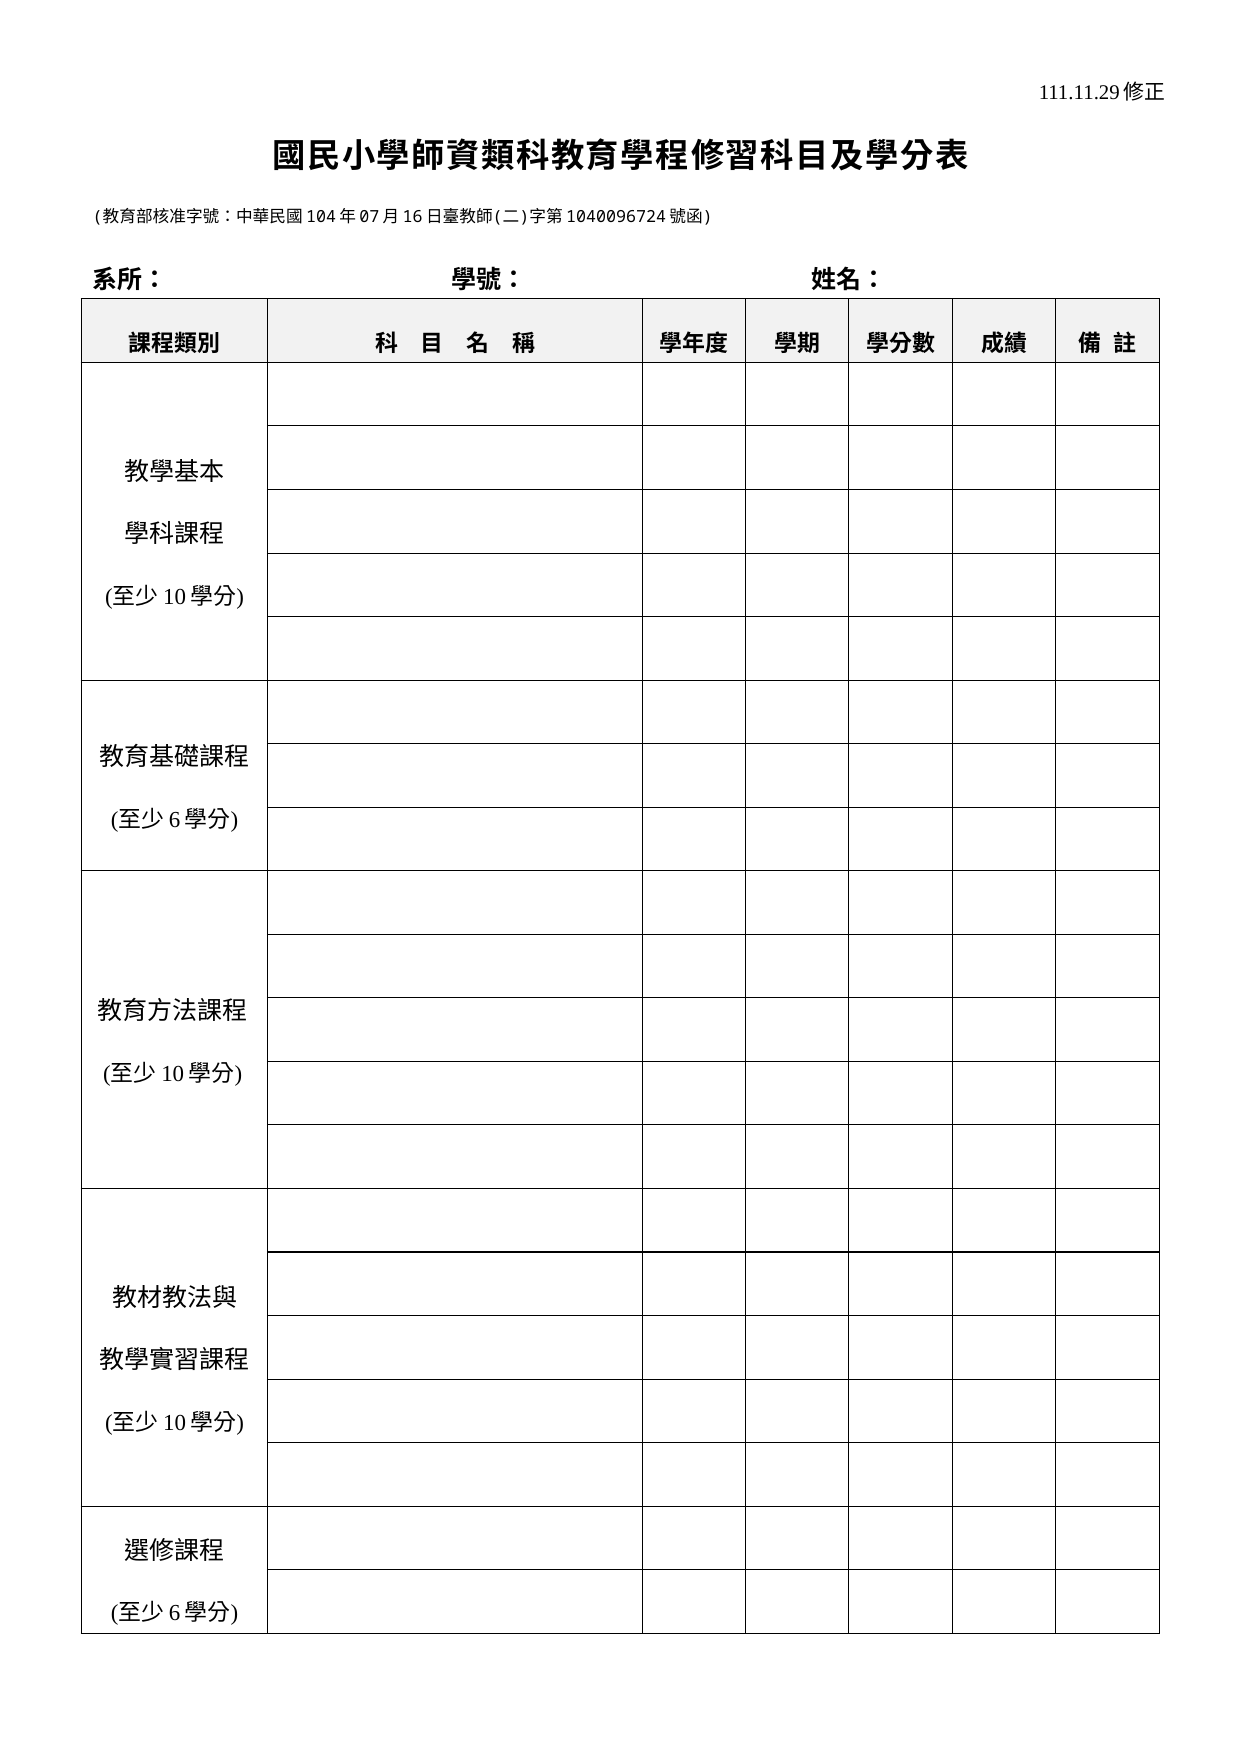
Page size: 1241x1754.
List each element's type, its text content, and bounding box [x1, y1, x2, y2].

table_cell 教育基礎課程 (至少6學分) [82, 681, 267, 870]
table_cell 選修課程 (至少6學分) [82, 1507, 267, 1633]
table_cell [953, 1507, 1055, 1569]
table_cell [849, 681, 952, 743]
table_cell [643, 681, 745, 743]
table_cell [953, 426, 1055, 489]
table_cell [268, 363, 642, 425]
table_cell 學年度 [643, 299, 745, 362]
table_cell [1056, 998, 1159, 1061]
table_cell [268, 871, 642, 934]
table_cell [849, 1125, 952, 1188]
table_cell [643, 1316, 745, 1378]
table_cell [1056, 935, 1159, 997]
table_cell [746, 1380, 848, 1442]
table_cell [953, 1570, 1055, 1633]
table_cell [746, 426, 848, 489]
table_cell [849, 554, 952, 616]
table_cell 備 註 [1056, 299, 1159, 362]
table_cell [849, 426, 952, 489]
table_cell [643, 1062, 745, 1124]
table_cell [849, 1189, 952, 1251]
table_cell [268, 744, 642, 807]
table_cell [643, 554, 745, 616]
table_cell [746, 490, 848, 552]
table_header (教育部核准字號：中華民國104年07月16日臺教師(二)字第1040096724號函) [81, 173, 1159, 236]
text 國民小學師資類科教育學程修習科目及學分表 [75, 111, 1165, 173]
table_cell [268, 808, 642, 870]
table_cell [746, 1570, 848, 1633]
table_cell [746, 935, 848, 997]
table_cell [849, 1316, 952, 1378]
table_cell [643, 1570, 745, 1633]
table_cell 課程類別 [82, 299, 267, 362]
table_cell [1056, 1507, 1159, 1569]
table_cell [643, 1380, 745, 1442]
table_cell [1056, 808, 1159, 870]
table_cell [746, 1253, 848, 1315]
table_cell [953, 554, 1055, 616]
table_cell [1056, 617, 1159, 679]
table_cell 學號： [440, 236, 800, 298]
table_cell [268, 1253, 642, 1315]
table_cell [849, 1443, 952, 1506]
table_cell [849, 1253, 952, 1315]
table_cell [268, 1062, 642, 1124]
table_cell [849, 1062, 952, 1124]
table_cell [953, 1125, 1055, 1188]
table_cell [746, 681, 848, 743]
table_cell [643, 1189, 745, 1251]
table_cell [1056, 1443, 1159, 1506]
table_cell [268, 617, 642, 679]
table_cell [1056, 426, 1159, 489]
table_cell [953, 1316, 1055, 1378]
table_cell 成績 [953, 299, 1055, 362]
table_cell [746, 1062, 848, 1124]
table_cell [953, 998, 1055, 1061]
table_cell [849, 871, 952, 934]
table_cell [953, 681, 1055, 743]
table_cell [953, 1443, 1055, 1506]
table_cell [1056, 871, 1159, 934]
table_cell [1056, 1189, 1159, 1251]
table_cell [643, 1443, 745, 1506]
table_cell [268, 1507, 642, 1569]
table_cell [953, 363, 1055, 425]
table_cell [953, 617, 1055, 679]
table_cell [746, 554, 848, 616]
table_cell 姓名： [800, 236, 1159, 298]
table_cell [1056, 490, 1159, 552]
table_cell [643, 998, 745, 1061]
table_cell [746, 744, 848, 807]
table_cell [1056, 363, 1159, 425]
table_cell [849, 935, 952, 997]
table_cell [953, 490, 1055, 552]
table_cell [746, 1443, 848, 1506]
table_cell [849, 744, 952, 807]
table_cell [643, 935, 745, 997]
table_cell [746, 998, 848, 1061]
table_cell [953, 1189, 1055, 1251]
table_cell [643, 1125, 745, 1188]
table_cell [746, 1125, 848, 1188]
table_cell [1056, 744, 1159, 807]
table_cell 科 目 名 稱 [268, 299, 642, 362]
table_cell [1056, 1125, 1159, 1188]
table_cell [849, 363, 952, 425]
table_cell [953, 871, 1055, 934]
table_cell [643, 744, 745, 807]
table_cell [643, 363, 745, 425]
table_cell [849, 808, 952, 870]
table_cell [953, 1380, 1055, 1442]
table_cell [953, 1253, 1055, 1315]
table_cell [1056, 1253, 1159, 1315]
table_cell [849, 1507, 952, 1569]
table_cell [746, 617, 848, 679]
table_cell [268, 1443, 642, 1506]
table_cell [643, 426, 745, 489]
table_cell [1056, 1380, 1159, 1442]
table_cell [746, 808, 848, 870]
table_cell [268, 935, 642, 997]
table_cell 系所： [81, 236, 440, 298]
table_cell [953, 935, 1055, 997]
table_cell [849, 490, 952, 552]
table_cell [643, 1253, 745, 1315]
table_cell [1056, 1316, 1159, 1378]
table_cell [746, 1189, 848, 1251]
table_cell [268, 1570, 642, 1633]
table_cell [268, 490, 642, 552]
table_cell [643, 808, 745, 870]
table_cell [1056, 1062, 1159, 1124]
table_cell [643, 871, 745, 934]
table_cell [643, 490, 745, 552]
table_cell [268, 681, 642, 743]
table_cell [849, 617, 952, 679]
table_cell 學期 [746, 299, 848, 362]
table_cell [643, 1507, 745, 1569]
table_cell [268, 998, 642, 1061]
table_cell [268, 554, 642, 616]
table_cell 學分數 [849, 299, 952, 362]
table_cell [746, 363, 848, 425]
table_cell [849, 1570, 952, 1633]
table_cell [1056, 1570, 1159, 1633]
table_cell [268, 1125, 642, 1188]
table_cell [746, 1316, 848, 1378]
table_cell [643, 617, 745, 679]
table_cell [849, 998, 952, 1061]
table_cell 教材教法與 教學實習課程 (至少10學分) [82, 1189, 267, 1506]
table_cell [1056, 681, 1159, 743]
table_cell 教育方法課程 (至少10學分) [82, 871, 267, 1188]
table_cell [268, 426, 642, 489]
table_cell [268, 1316, 642, 1378]
table_cell 教學基本 學科課程 (至少10學分) [82, 363, 267, 679]
table_cell [849, 1380, 952, 1442]
table_cell [746, 871, 848, 934]
table_cell [953, 1062, 1055, 1124]
table_cell [746, 1507, 848, 1569]
table_cell [953, 808, 1055, 870]
table_cell [953, 744, 1055, 807]
table_cell [268, 1380, 642, 1442]
table_cell [268, 1189, 642, 1251]
table_cell [1056, 554, 1159, 616]
